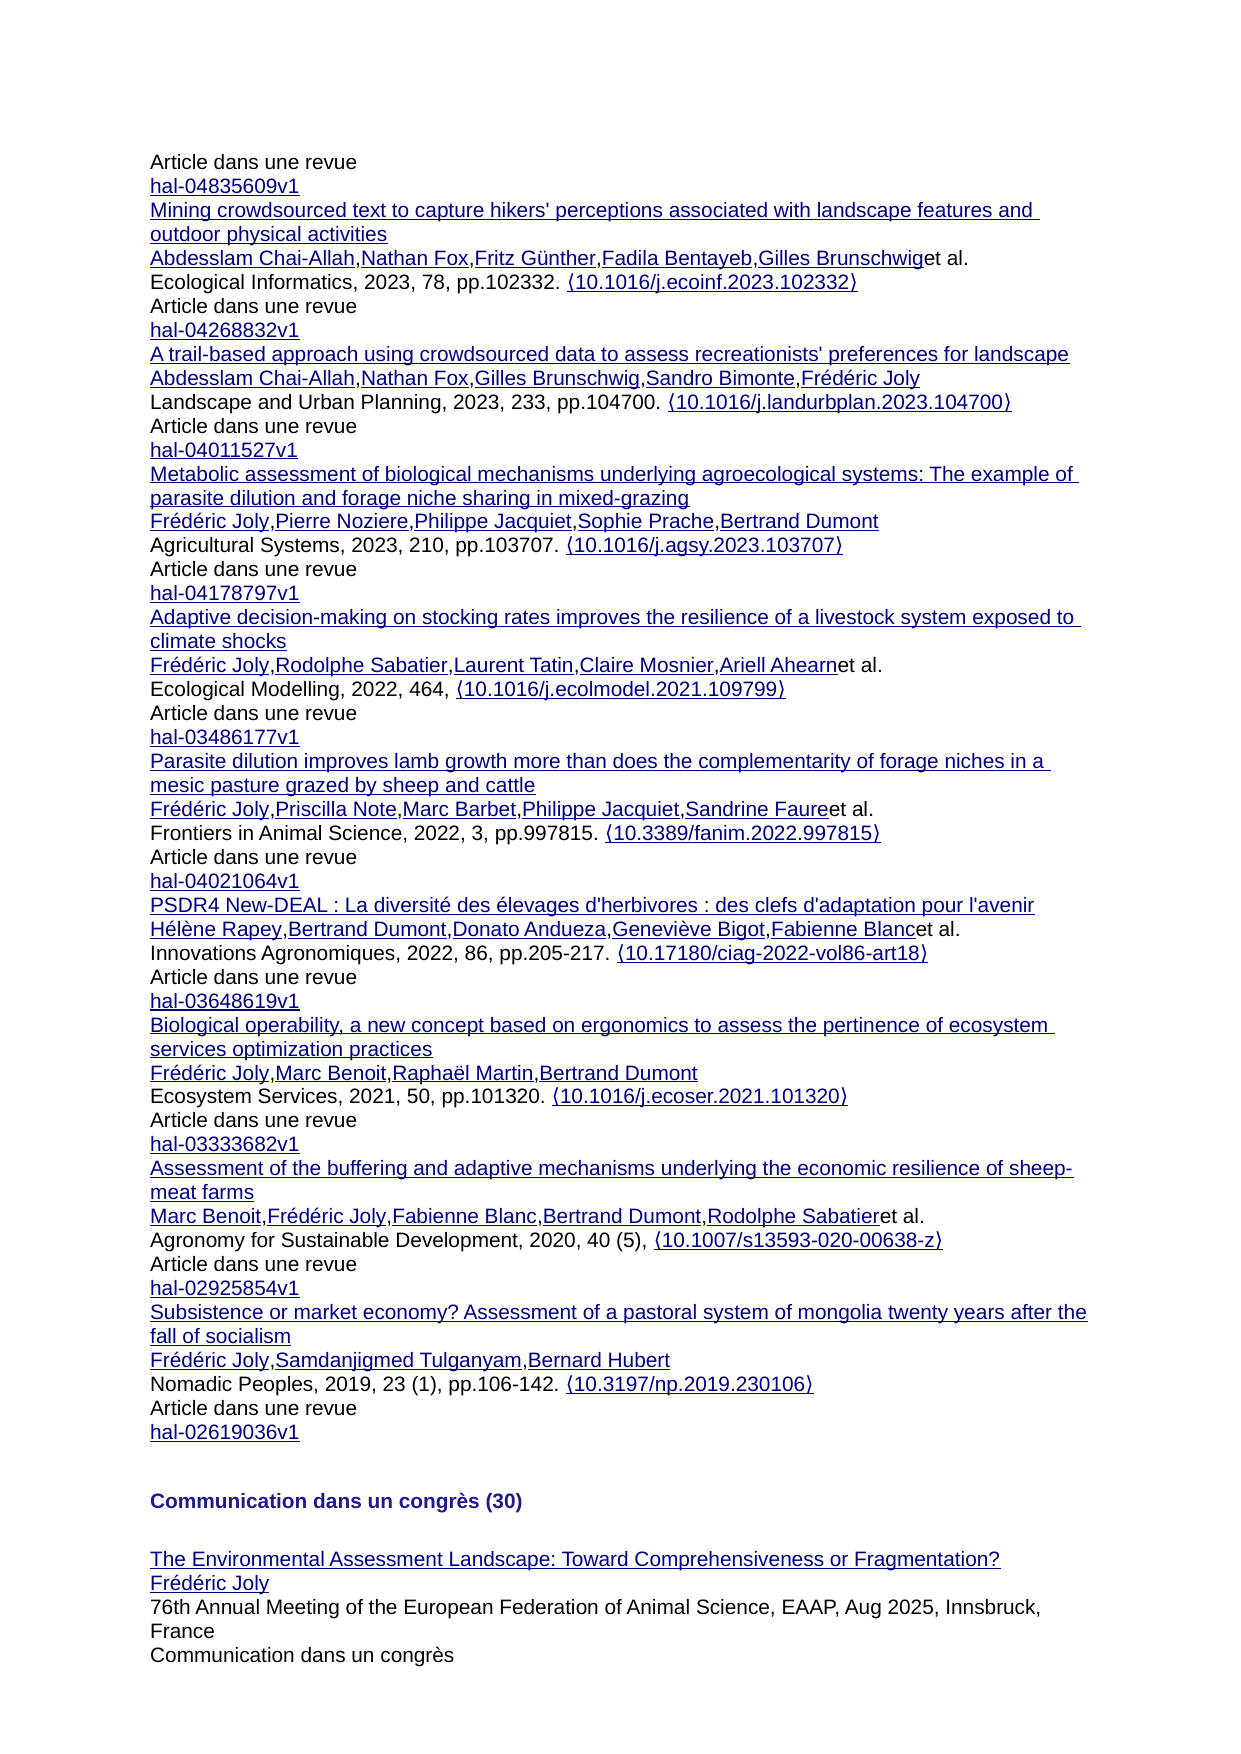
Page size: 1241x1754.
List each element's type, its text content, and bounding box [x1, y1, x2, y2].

table_cell Biological operability, a new concept based on ergonomics to assess the pertinence of ecosystem services optimization practices Frédéric Joly,Marc Benoit,Raphaël Martin,Bertrand Dumont Ecosystem Services, 2021, 50, pp.101320. ⟨10.1016/j.ecoser.2021.101320⟩ Article dans une revue hal-03333682v1 [150, 1013, 1090, 1156]
table_cell Metabolic assessment of biological mechanisms underlying agroecological systems: The example of parasite dilution and forage niche sharing in mixed-grazing Frédéric Joly,Pierre Noziere,Philippe Jacquiet,Sophie Prache,Bertrand Dumont Agricultural Systems, 2023, 210, pp.103707. ⟨10.1016/j.agsy.2023.103707⟩ Article dans une revue hal-04178797v1 [150, 461, 1090, 605]
table_cell Adaptive decision-making on stocking rates improves the resilience of a livestock system exposed to climate shocks Frédéric Joly,Rodolphe Sabatier,Laurent Tatin,Claire Mosnier,Ariell Ahearnet al. Ecological Modelling, 2022, 464, ⟨10.1016/j.ecolmodel.2021.109799⟩ Article dans une revue hal-03486177v1 [150, 605, 1090, 749]
table_cell Mining crowdsourced text to capture hikers' perceptions associated with landscape features and outdoor physical activities Abdesslam Chai-Allah,Nathan Fox,Fritz Günther,Fadila Bentayeb,Gilles Brunschwiget al. Ecological Informatics, 2023, 78, pp.102332. ⟨10.1016/j.ecoinf.2023.102332⟩ Article dans une revue hal-04268832v1 [150, 198, 1090, 342]
table_cell Subsistence or market economy? Assessment of a pastoral system of mongolia twenty years after the fall of socialism Frédéric Joly,Samdanjigmed Tulganyam,Bernard Hubert Nomadic Peoples, 2019, 23 (1), pp.106-142. ⟨10.3197/np.2019.230106⟩ Article dans une revue hal-02619036v1 [150, 1300, 1090, 1444]
table_cell PSDR4 New-DEAL : La diversité des élevages d'herbivores : des clefs d'adaptation pour l'avenir Hélène Rapey,Bertrand Dumont,Donato Andueza,Geneviève Bigot,Fabienne Blancet al. Innovations Agronomiques, 2022, 86, pp.205-217. ⟨10.17180/ciag-2022-vol86-art18⟩ Article dans une revue hal-03648619v1 [150, 893, 1090, 1012]
table_cell Article dans une revue hal-04835609v1 [150, 150, 1090, 198]
table_cell Assessment of the buffering and adaptive mechanisms underlying the economic resilience of sheep-meat farms Marc Benoit,Frédéric Joly,Fabienne Blanc,Bertrand Dumont,Rodolphe Sabatieret al. Agronomy for Sustainable Development, 2020, 40 (5), ⟨10.1007/s13593-020-00638-z⟩ Article dans une revue hal-02925854v1 [150, 1156, 1090, 1300]
table_cell Parasite dilution improves lamb growth more than does the complementarity of forage niches in a mesic pasture grazed by sheep and cattle Frédéric Joly,Priscilla Note,Marc Barbet,Philippe Jacquiet,Sandrine Faureet al. Frontiers in Animal Science, 2022, 3, pp.997815. ⟨10.3389/fanim.2022.997815⟩ Article dans une revue hal-04021064v1 [150, 749, 1090, 893]
table_cell A trail-based approach using crowdsourced data to assess recreationists' preferences for landscape Abdesslam Chai-Allah,Nathan Fox,Gilles Brunschwig,Sandro Bimonte,Frédéric Joly Landscape and Urban Planning, 2023, 233, pp.104700. ⟨10.1016/j.landurbplan.2023.104700⟩ Article dans une revue hal-04011527v1 [150, 342, 1090, 461]
table_header The Environmental Assessment Landscape: Toward Comprehensiveness or Fragmentation? Frédéric Joly 76th Annual Meeting of the European Federation of Animal Science, EAAP, Aug 2025, Innsbruck, France Communication dans un congrès [150, 1547, 1090, 1667]
subtitle Communication dans un congrès (30) [150, 1488, 1090, 1512]
